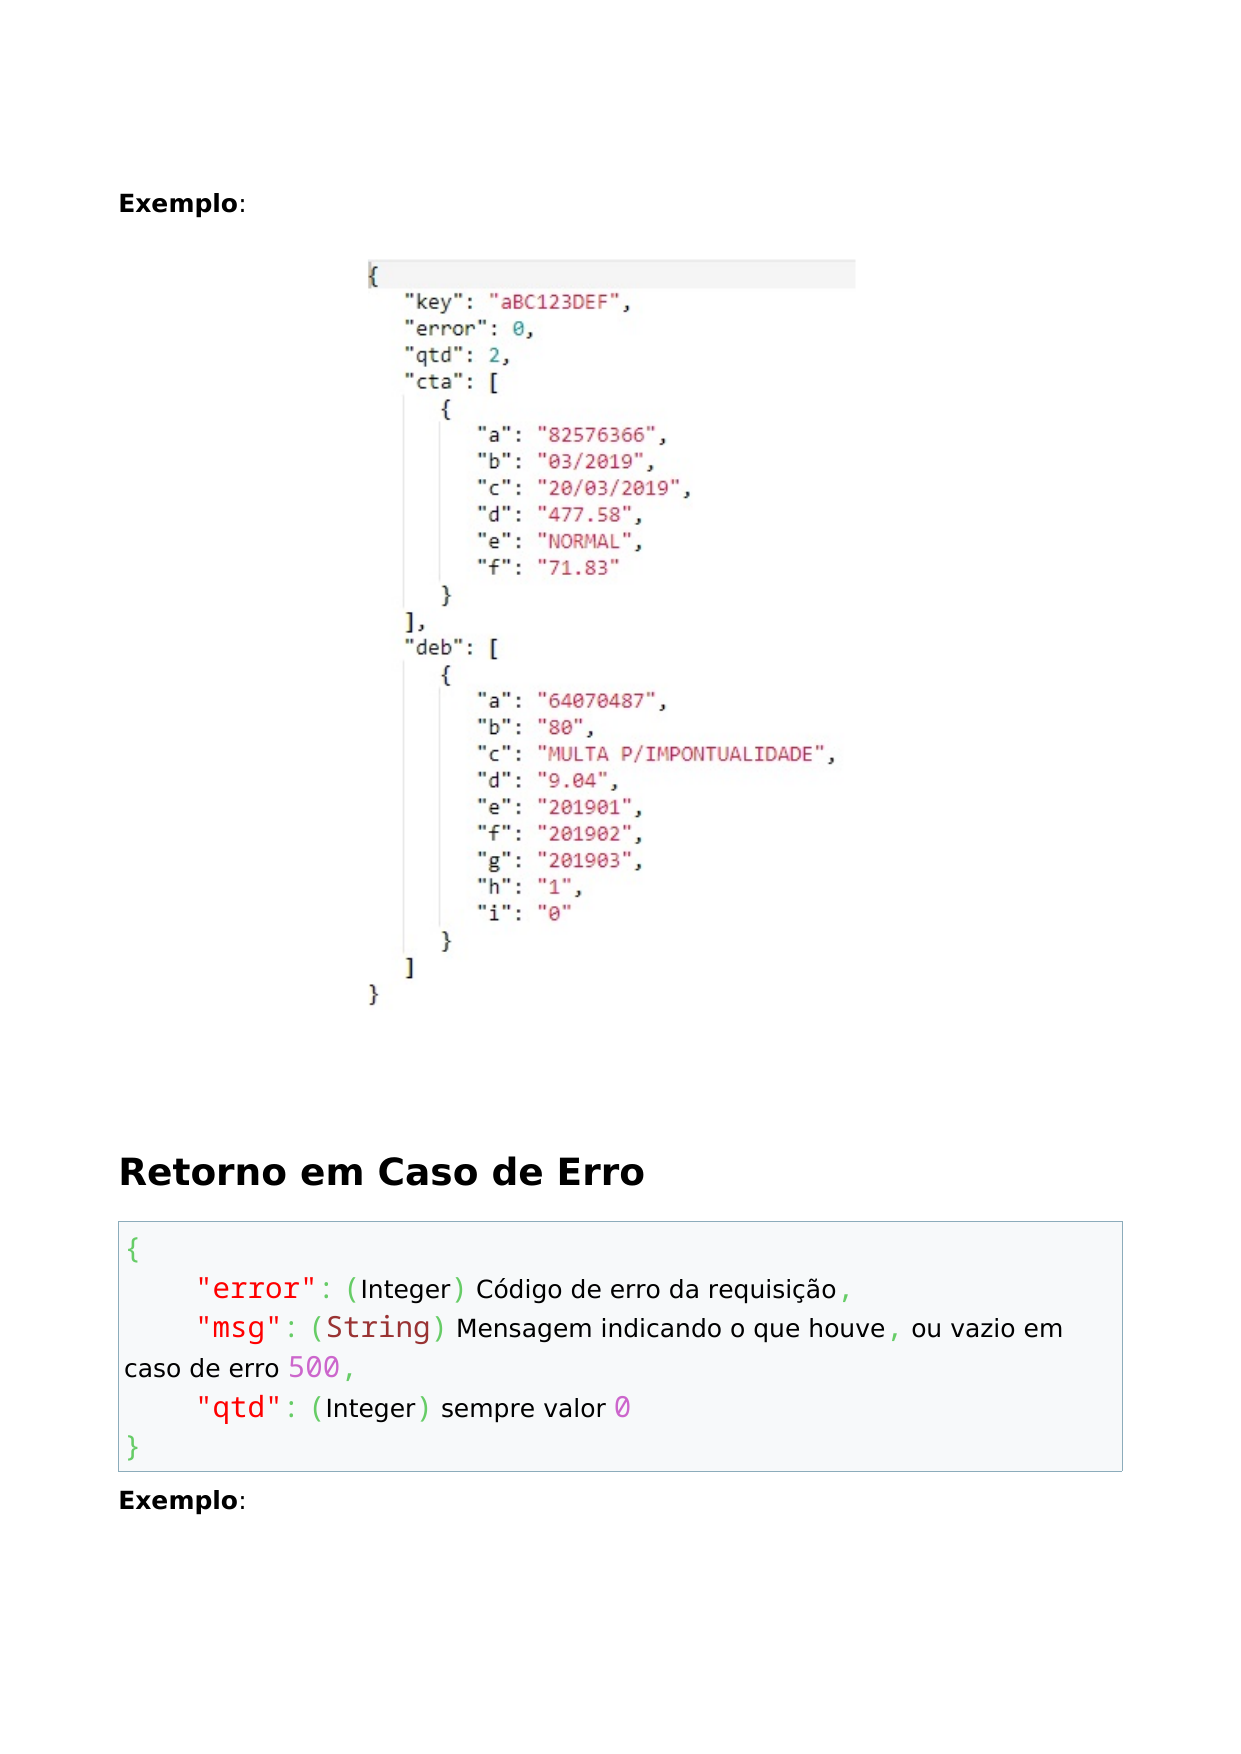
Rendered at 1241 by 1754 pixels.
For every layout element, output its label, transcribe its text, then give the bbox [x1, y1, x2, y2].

subtitle Retorno em Caso de Erro [118, 1150, 1122, 1194]
picture [367, 259, 873, 1013]
text Exemplo: [118, 1486, 1122, 1544]
text Exemplo: [118, 189, 1122, 247]
table_header { "error": (Integer) Código de erro da requisição, "msg": (String) Mensagem indicando o que houve, ou vazio em caso de erro 500, "qtd": (Integer) sempre valor 0 } [119, 1222, 1122, 1471]
